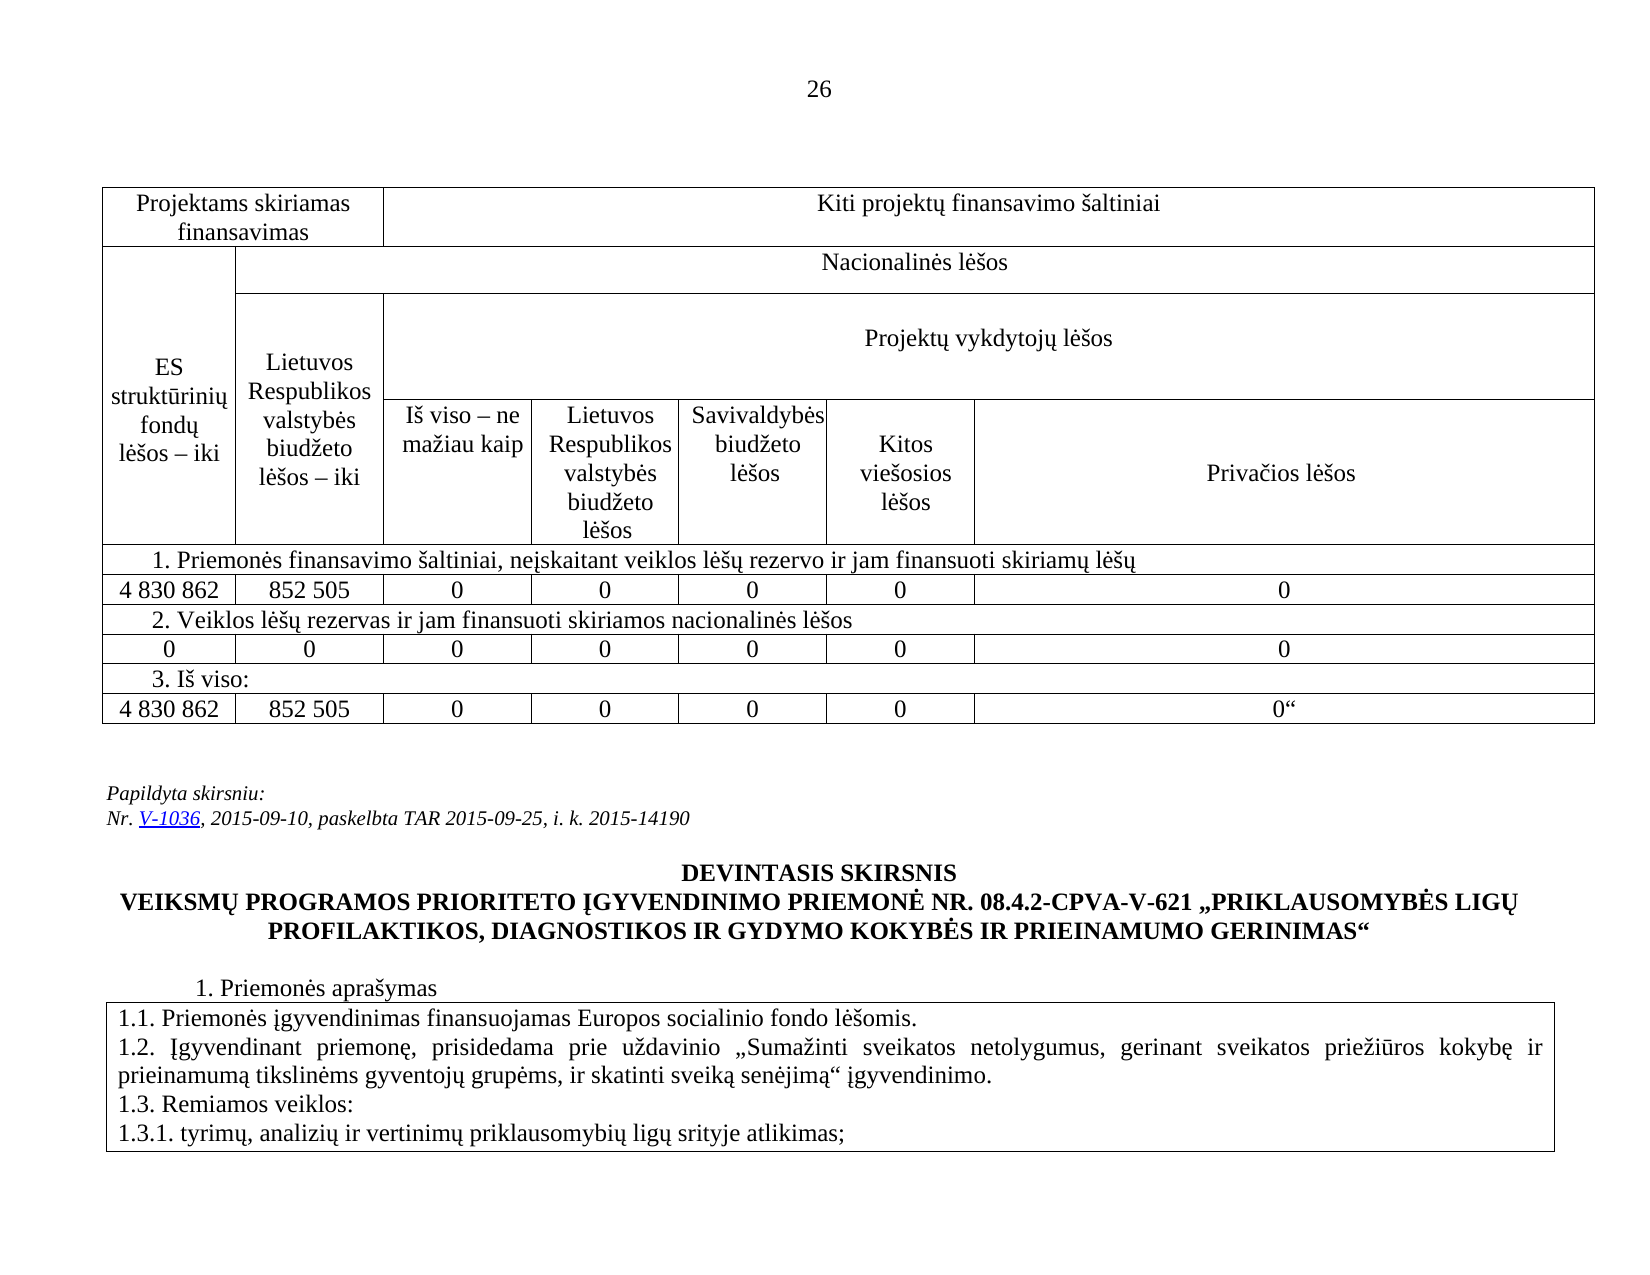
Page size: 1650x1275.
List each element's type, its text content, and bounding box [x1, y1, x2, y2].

table_cell 0 [679, 694, 826, 723]
table_header Kiti projektų finansavimo šaltiniai [384, 188, 1594, 246]
table_cell 4 830 862 [103, 694, 235, 723]
table_cell 0 [384, 694, 531, 723]
table_cell 0 [384, 635, 531, 663]
table_cell ES struktūrinių fondų lėšos – iki [103, 247, 235, 544]
table_cell Privačios lėšos [975, 400, 1594, 544]
table_cell 852 505 [236, 694, 383, 723]
text VEIKSMŲ PROGRAMOS PRIORITETO ĮGYVENDINIMO PRIEMONĖ NR. 08.4.2-CPVA-V-621 „PRIKLAUSOMYBĖS LIGŲ PROFILAKTIKOS, DIAGNOSTIKOS IR GYDYMO KOKYBĖS IR PRIEINAMUMO GERINIMAS“ [106, 887, 1532, 944]
table_cell 0 [103, 635, 235, 663]
table_cell 0 [532, 575, 678, 604]
table_cell Lietuvos Respublikos valstybės biudžeto lėšos [532, 400, 678, 544]
table_cell Nacionalinės lėšos [236, 247, 1594, 293]
table_cell Projektų vykdytojų lėšos [384, 294, 1594, 399]
table_cell 0 [827, 635, 974, 663]
table_cell Kitos viešosios lėšos [827, 400, 974, 544]
table_cell 0 [236, 635, 383, 663]
table_cell 4 830 862 [103, 575, 235, 604]
table_cell 0 [532, 635, 678, 663]
table_cell 0 [975, 635, 1594, 663]
table_header 1.1. Priemonės įgyvendinimas finansuojamas Europos socialinio fondo lėšomis. 1.2. Įgyvendinant priemonę, prisidedama prie uždavinio „Sumažinti sveikatos netolygumus, gerinant sveikatos priežiūros kokybę ir prieinamumą tikslinėms gyventojų grupėms, ir skatinti sveiką senėjimą“ įgyvendinimo. 1.3. Remiamos veiklos: 1.3.1. tyrimų, analizių ir vertinimų priklausomybių ligų srityje atlikimas; [107, 1003, 1554, 1151]
table_cell 0 [532, 694, 678, 723]
table_cell 0 [975, 575, 1594, 604]
table_cell 852 505 [236, 575, 383, 604]
table_cell 2. Veiklos lėšų rezervas ir jam finansuoti skiriamos nacionalinės lėšos [103, 605, 1594, 633]
table_cell Savivaldybės biudžeto lėšos [679, 400, 826, 544]
table_cell Iš viso – ne mažiau kaip [384, 400, 531, 544]
table_cell 1. Priemonės finansavimo šaltiniai, neįskaitant veiklos lėšų rezervo ir jam finansuoti skiriamų lėšų [103, 545, 1594, 574]
text DEVINTASIS SKIRSNIS [106, 858, 1532, 887]
table_header Projektams skiriamas finansavimas [103, 188, 383, 246]
table_cell 0 [384, 575, 531, 604]
text Nr. V-1036, 2015-09-10, paskelbta TAR 2015-09-25, i. k. 2015-14190 [106, 805, 1532, 829]
table_cell 3. Iš viso: [103, 664, 1594, 693]
table_cell 0 [827, 575, 974, 604]
text 1. Priemonės aprašymas [106, 973, 1532, 1002]
table_cell Lietuvos Respublikos valstybės biudžeto lėšos – iki [236, 294, 383, 544]
table_cell 0 [679, 575, 826, 604]
table_cell 0 [679, 635, 826, 663]
table_cell 0“ [975, 694, 1594, 723]
text Papildyta skirsniu: [106, 781, 1532, 805]
table_cell 0 [827, 694, 974, 723]
